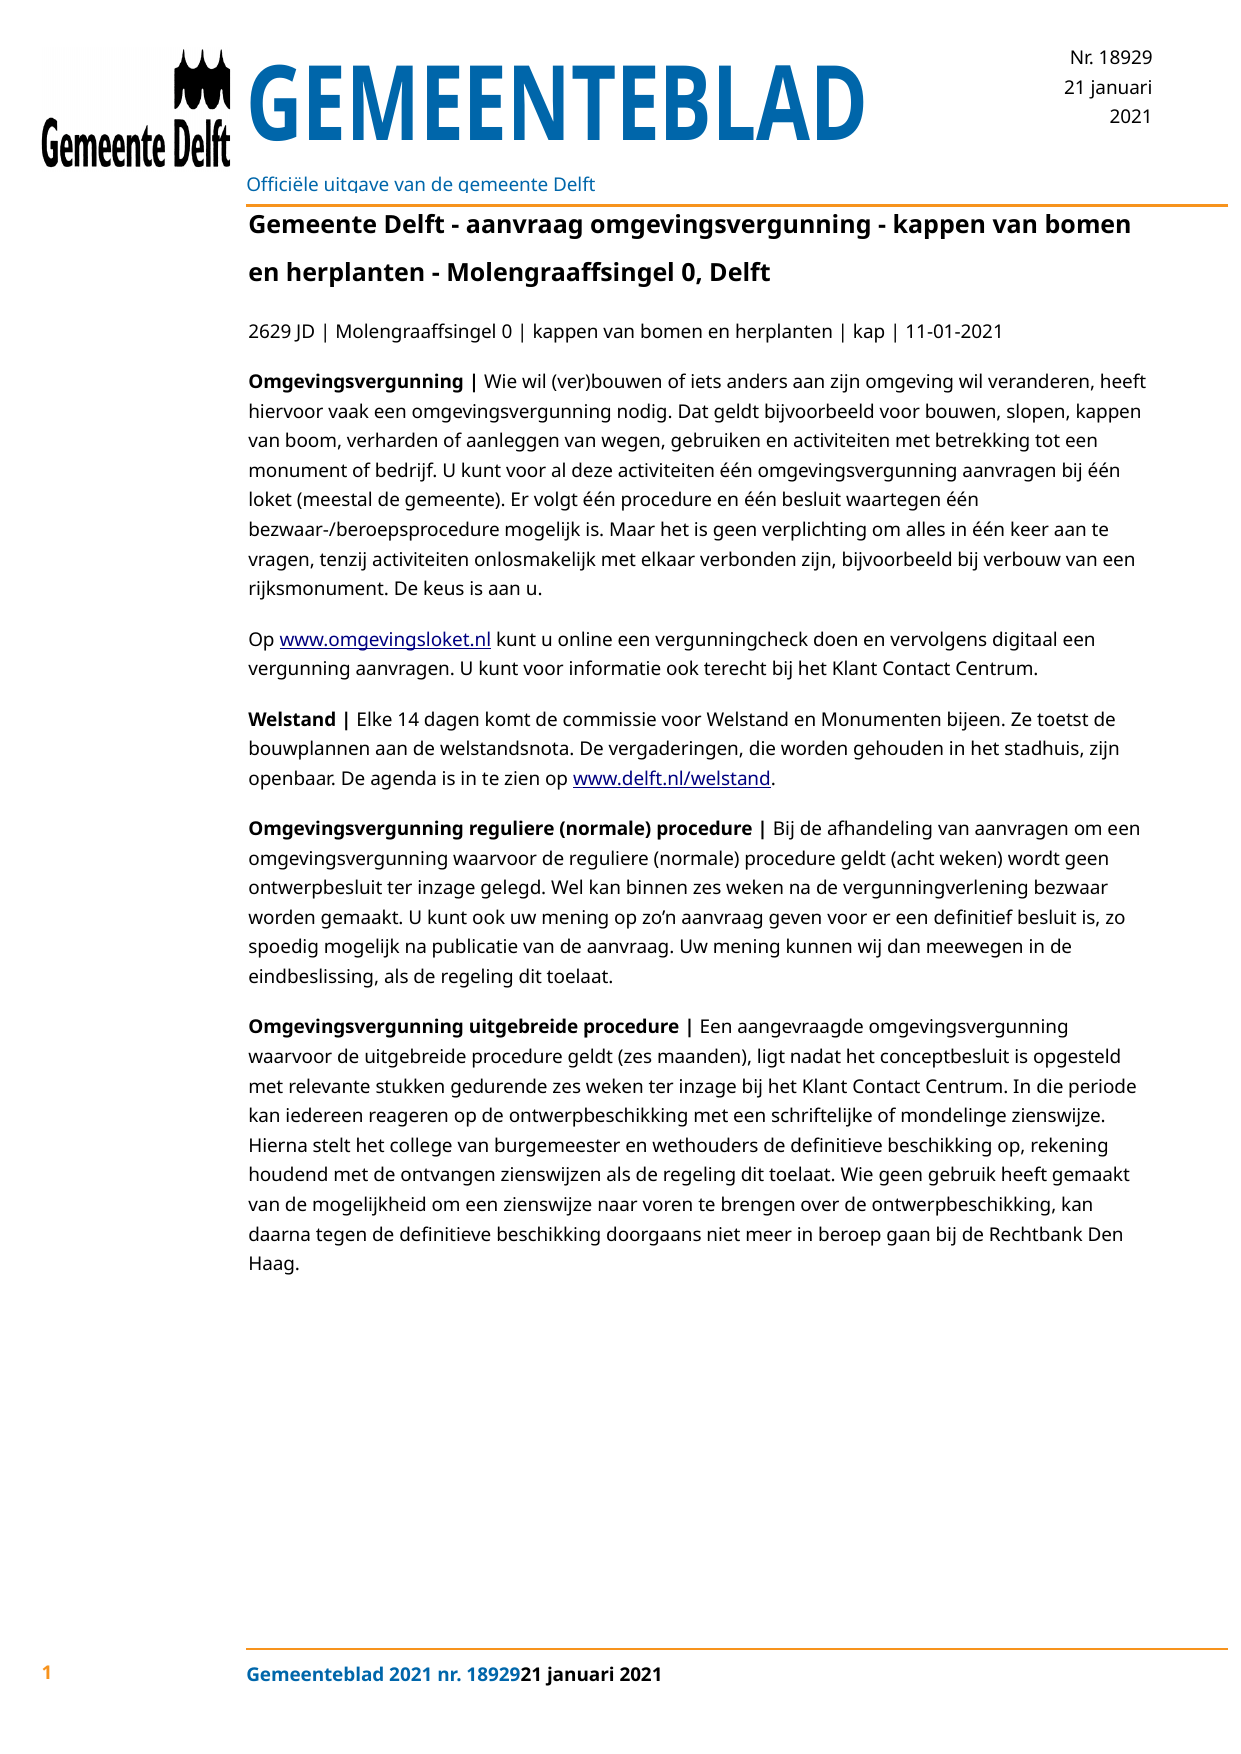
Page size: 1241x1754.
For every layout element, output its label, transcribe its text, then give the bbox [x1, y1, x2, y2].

text Omgevingsvergunning reguliere (normale) procedure | Bij de afhandeling van aanvragen om een omgevingsvergunning waarvoor de reguliere (normale) procedure geldt (acht weken) wordt geen ontwerpbesluit ter inzage gelegd. Wel kan binnen zes weken na de vergunningverlening bezwaar worden gemaakt. U kunt ook uw mening op zo’n aanvraag geven voor er een definitief besluit is, zo spoedig mogelijk na publicatie van de aanvraag. Uw mening kunnen wij dan meewegen in de eindbeslissing, als de regeling dit toelaat. [248, 815, 1152, 989]
text Welstand | Elke 14 dagen komt de commissie voor Welstand en Monumenten bijeen. Ze toetst de bouwplannen aan de welstandsnota. De vergaderingen, die worden gehouden in het stadhuis, zijn openbaar. De agenda is in te zien op www.delft.nl/welstand. [248, 706, 1152, 791]
text Gemeente Delft - aanvraag omgevingsvergunning - kappen van bomen en herplanten - Molengraaffsingel 0, Delft [248, 207, 1152, 288]
picture [41, 47, 231, 172]
text Op www.omgevingsloket.nl kunt u online een vergunningcheck doen en vervolgens digitaal een vergunning aanvragen. U kunt voor informatie ook terecht bij het Klant Contact Centrum. [248, 626, 1152, 681]
text Omgevingsvergunning | Wie wil (ver)bouwen of iets anders aan zijn omgeving wil veranderen, heeft hiervoor vaak een omgevingsvergunning nodig. Dat geldt bijvoorbeeld voor bouwen, slopen, kappen van boom, verharden of aanleggen van wegen, gebruiken en activiteiten met betrekking tot een monument of bedrijf. U kunt voor al deze activiteiten één omgevingsvergunning aanvragen bij één loket (meestal de gemeente). Er volgt één procedure en één besluit waartegen één bezwaar-/beroepsprocedure mogelijk is. Maar het is geen verplichting om alles in één keer aan te vragen, tenzij activiteiten onlosmakelijk met elkaar verbonden zijn, bijvoorbeeld bij verbouw van een rijksmonument. De keus is aan u. [248, 368, 1152, 601]
text Omgevingsvergunning uitgebreide procedure | Een aangevraagde omgevingsvergunning waarvoor de uitgebreide procedure geldt (zes maanden), ligt nadat het conceptbesluit is opgesteld met relevante stukken gedurende zes weken ter inzage bij het Klant Contact Centrum. In die periode kan iedereen reageren op de ontwerpbeschikking met een schriftelijke of mondelinge zienswijze. Hierna stelt het college van burgemeester en wethouders de definitieve beschikking op, rekening houdend met de ontvangen zienswijzen als de regeling dit toelaat. Wie geen gebruik heeft gemaakt van de mogelijkheid om een zienswijze naar voren te brengen over de ontwerpbeschikking, kan daarna tegen de definitieve beschikking doorgaans niet meer in beroep gaan bij de Rechtbank Den Haag. [248, 1014, 1152, 1276]
text 2629 JD | Molengraaffsingel 0 | kappen van bomen en herplanten | kap | 11-01-2021 [248, 318, 1152, 344]
